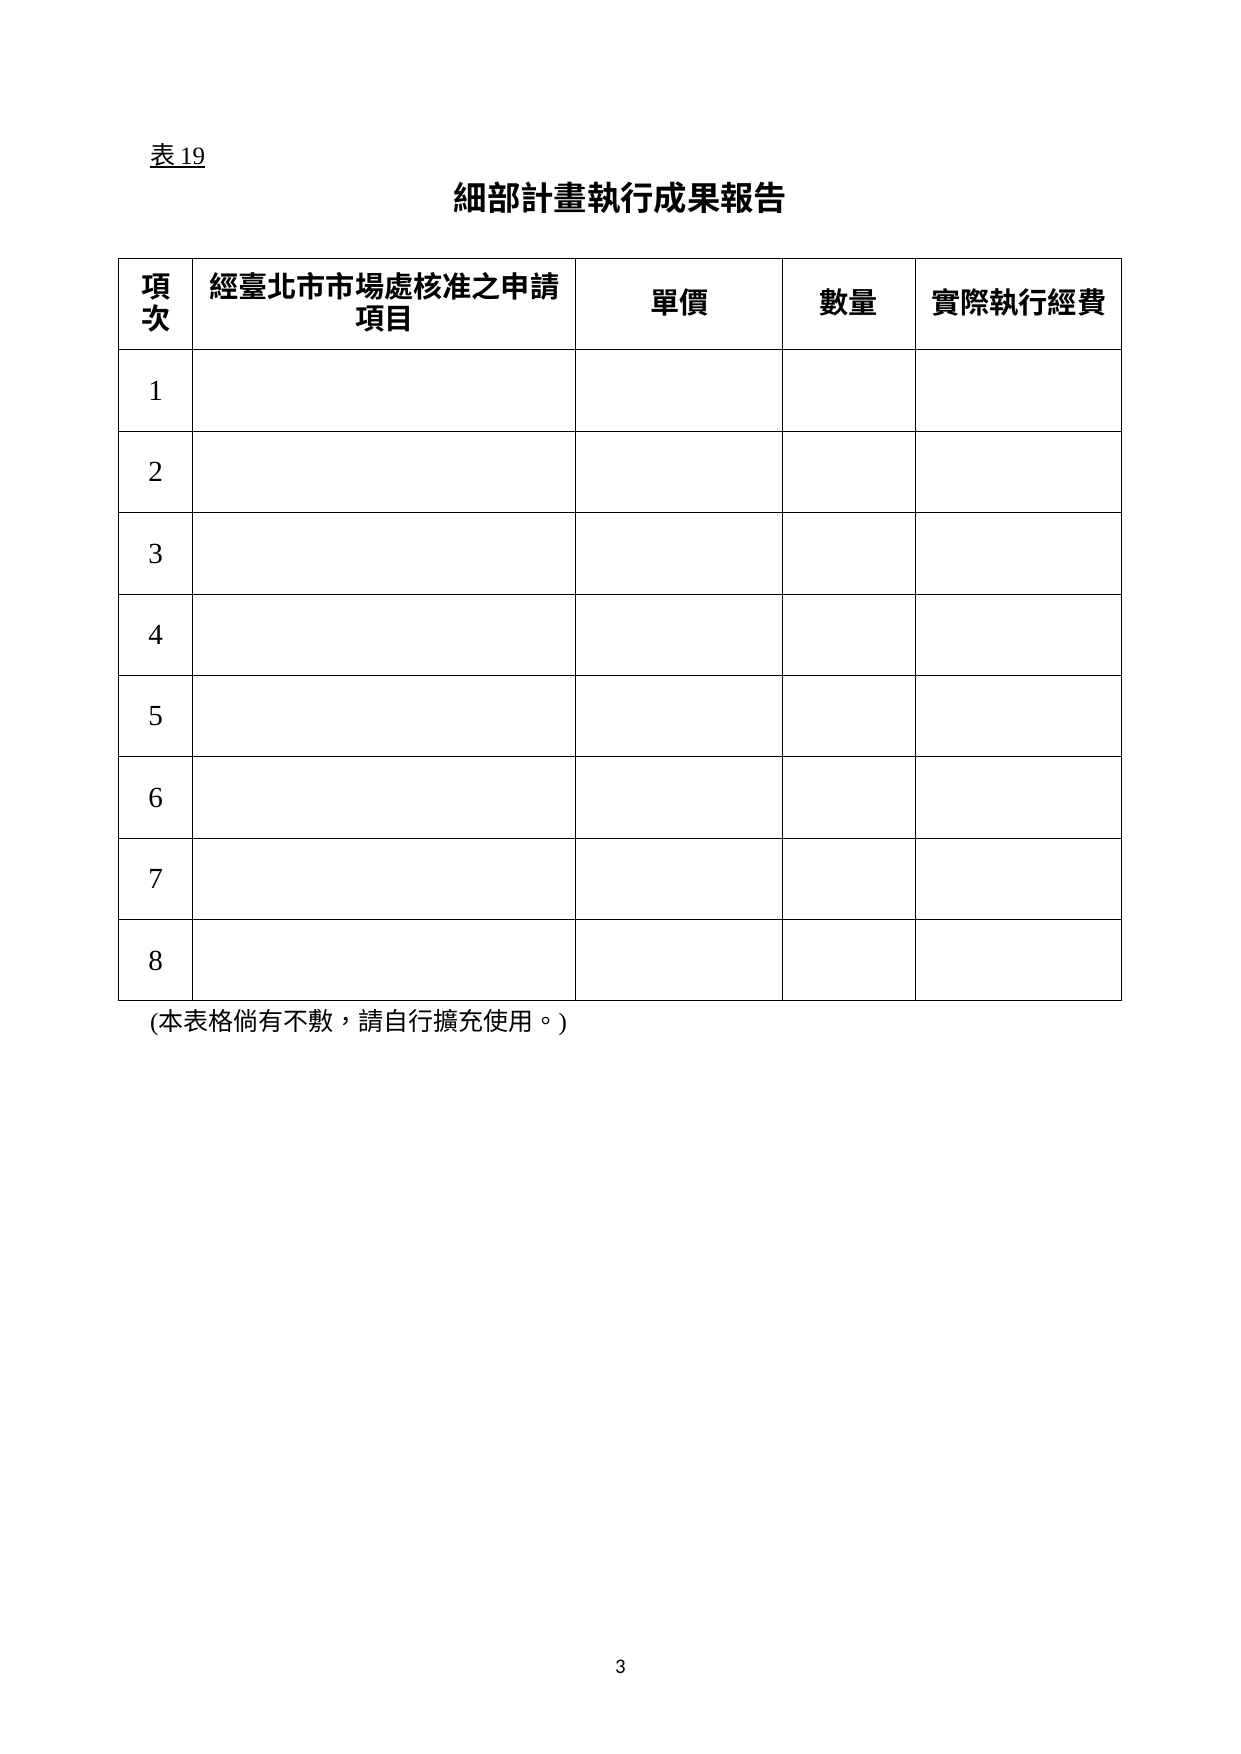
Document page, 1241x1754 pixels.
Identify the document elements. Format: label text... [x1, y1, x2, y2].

table_cell 4 [119, 595, 192, 675]
table_cell [193, 757, 575, 837]
table_cell 6 [119, 757, 192, 837]
table_cell [193, 432, 575, 512]
table_header 單價 [576, 259, 782, 349]
table_cell [576, 757, 782, 837]
table_cell [916, 513, 1121, 593]
table_cell [916, 839, 1121, 919]
text (本表格倘有不敷，請自行擴充使用。) [150, 1001, 1090, 1037]
table_cell 8 [119, 920, 192, 1000]
table_cell [576, 920, 782, 1000]
table_cell [916, 757, 1121, 837]
table_cell [576, 595, 782, 675]
table_cell [576, 513, 782, 593]
table_cell [783, 676, 915, 756]
table_cell 3 [119, 513, 192, 593]
table_header 項次 [119, 259, 192, 349]
table_cell [576, 350, 782, 431]
table_cell [783, 920, 915, 1000]
table_cell 7 [119, 839, 192, 919]
table_cell [783, 350, 915, 431]
table_header 經臺北市市場處核准之申請項目 [193, 259, 575, 349]
table_cell [783, 432, 915, 512]
table_header 數量 [783, 259, 915, 349]
table_cell [193, 676, 575, 756]
table_cell [783, 757, 915, 837]
table_cell [916, 676, 1121, 756]
table_cell [783, 513, 915, 593]
table_cell [193, 513, 575, 593]
table_cell [193, 350, 575, 431]
table_cell [783, 839, 915, 919]
table_cell [916, 432, 1121, 512]
table_cell [576, 676, 782, 756]
table_cell 5 [119, 676, 192, 756]
text 表19 [150, 135, 1090, 171]
table_cell [576, 432, 782, 512]
table_cell 1 [119, 350, 192, 431]
text 細部計畫執行成果報告 [150, 171, 1090, 219]
table_cell [193, 920, 575, 1000]
table_cell 2 [119, 432, 192, 512]
table_cell [783, 595, 915, 675]
table_cell [916, 350, 1121, 431]
table_header 實際執行經費 [916, 259, 1121, 349]
table_cell [576, 839, 782, 919]
table_cell [193, 595, 575, 675]
table_cell [193, 839, 575, 919]
table_cell [916, 920, 1121, 1000]
table_cell [916, 595, 1121, 675]
